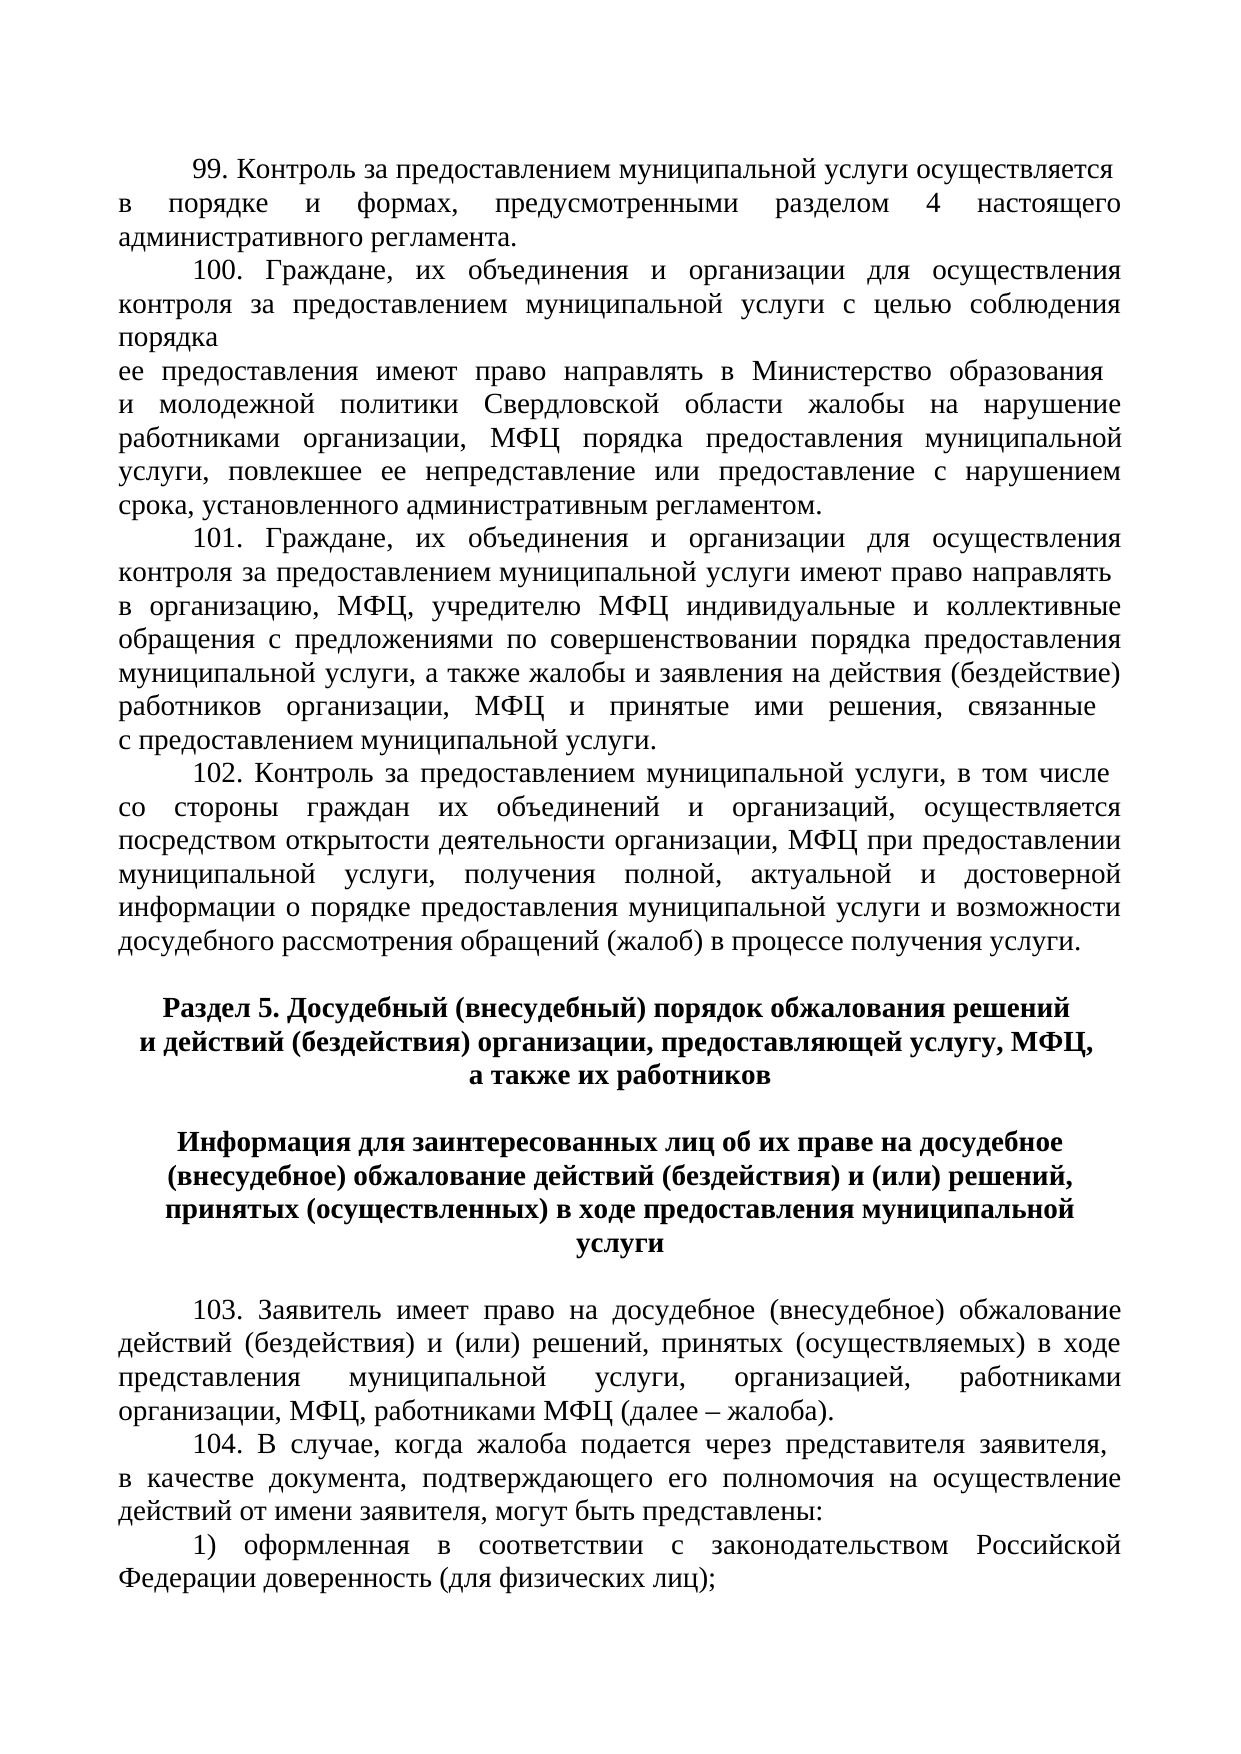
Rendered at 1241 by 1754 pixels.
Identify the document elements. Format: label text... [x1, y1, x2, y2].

text 103. Заявитель имеет право на досудебное (внесудебное) обжалование действий (бездействия) и (или) решений, принятых (осуществляемых) в ходе представления муниципальной услуги, организацией, работниками организации, МФЦ, работниками МФЦ (далее – жалоба). [118, 1292, 1122, 1426]
text 99. Контроль за предоставлением муниципальной услуги осуществляется в порядке и формах, предусмотренными разделом 4 настоящего административного регламента. [118, 152, 1122, 252]
text 100. Граждане, их объединения и организации для осуществления контроля за предоставлением муниципальной услуги с целью соблюдения порядка ее предоставления имеют право направлять в Министерство образования и молодежной политики Свердловской области жалобы на нарушение работниками организации, МФЦ порядка предоставления муниципальной услуги, повлекшее ее непредставление или предоставление с нарушением срока, установленного административным регламентом. [118, 252, 1122, 521]
text 101. Граждане, их объединения и организации для осуществления контроля за предоставлением муниципальной услуги имеют право направлять в организацию, МФЦ, учредителю МФЦ индивидуальные и коллективные обращения с предложениями по совершенствовании порядка предоставления муниципальной услуги, а также жалобы и заявления на действия (бездействие) работников организации, МФЦ и принятые ими решения, связанные с предоставлением муниципальной услуги. [118, 521, 1122, 755]
text Информация для заинтересованных лиц об их праве на досудебное (внесудебное) обжалование действий (бездействия) и (или) решений, принятых (осуществленных) в ходе предоставления муниципальной услуги [118, 1124, 1122, 1258]
text 102. Контроль за предоставлением муниципальной услуги, в том числе со стороны граждан их объединений и организаций, осуществляется посредством открытости деятельности организации, МФЦ при предоставлении муниципальной услуги, получения полной, актуальной и достоверной информации о порядке предоставления муниципальной услуги и возможности досудебного рассмотрения обращений (жалоб) в процессе получения услуги. [118, 755, 1122, 957]
text 1) оформленная в соответствии с законодательством Российской Федерации доверенность (для физических лиц); [118, 1527, 1122, 1594]
text 104. В случае, когда жалоба подается через представителя заявителя, в качестве документа, подтверждающего его полномочия на осуществление действий от имени заявителя, могут быть представлены: [118, 1426, 1122, 1527]
text Раздел 5. Досудебный (внесудебный) порядок обжалования решений и действий (бездействия) организации, предоставляющей услугу, МФЦ, а также их работников [118, 990, 1122, 1091]
